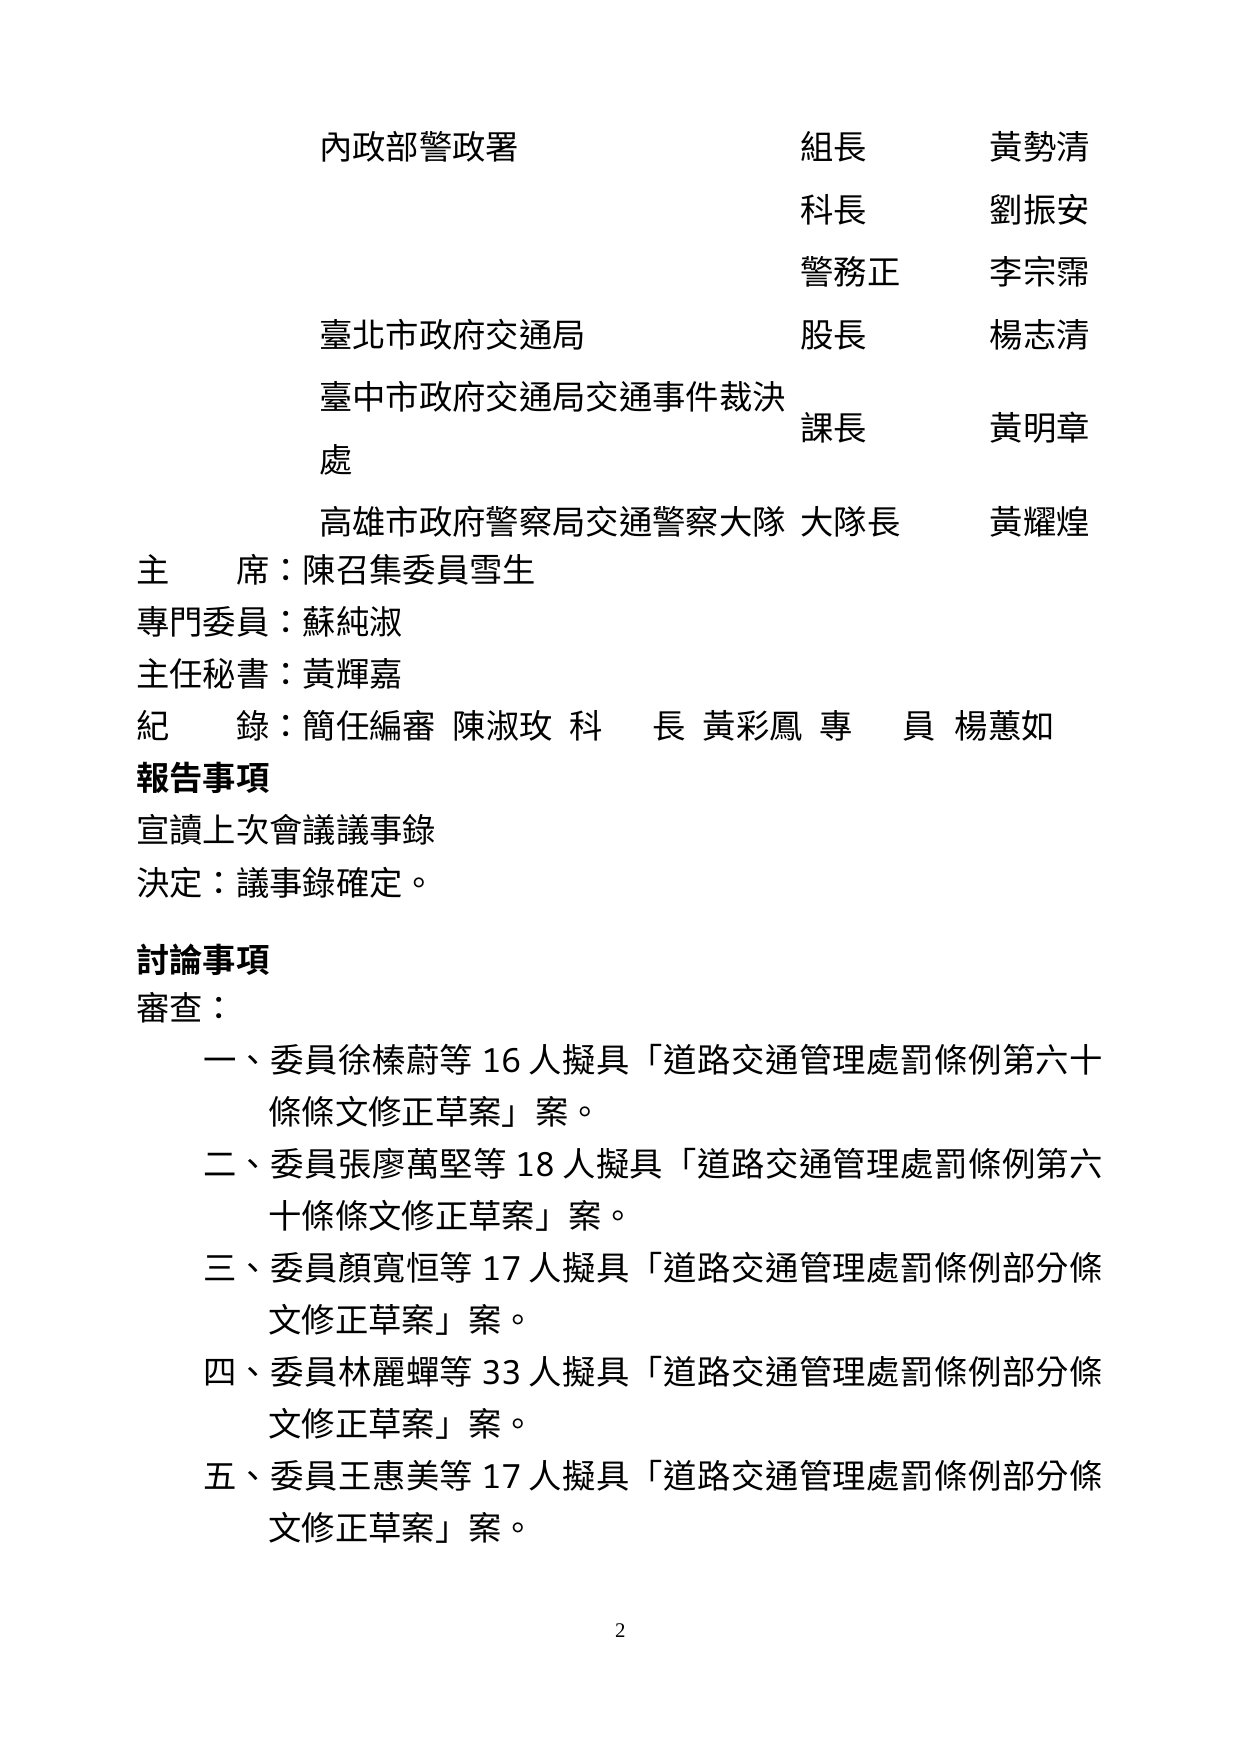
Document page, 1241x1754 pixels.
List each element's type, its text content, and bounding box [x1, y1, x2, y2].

text 決定：議事錄確定。 [136, 853, 1104, 905]
text 宣讀上次會議議事錄 [136, 801, 1104, 853]
text 專門委員：蘇純淑 [136, 593, 1104, 645]
table_cell 黃明章 [966, 353, 1113, 478]
text 主 席：陳召集委員雪生 [136, 541, 1104, 593]
text 紀 錄：簡任編審 陳淑玫 科 長 黃彩鳳 專 員 楊蕙如 [136, 697, 1104, 749]
table_cell 大隊長 [789, 478, 966, 541]
table_cell [316, 228, 788, 291]
table_cell 警務正 [789, 228, 966, 291]
table_cell 科長 [789, 166, 966, 228]
table_cell 李宗霈 [966, 228, 1113, 291]
table_cell 黃耀煌 [966, 478, 1113, 541]
text 二、委員張廖萬堅等18人擬具「道路交通管理處罰條例第六十條條文修正草案」案。 [203, 1134, 1104, 1239]
table_cell 楊志清 [966, 291, 1113, 353]
text 審查： [136, 978, 1104, 1030]
table_cell 內政部警政署 [316, 103, 788, 166]
table_cell 臺北市政府交通局 [316, 291, 788, 353]
text 討論事項 [136, 916, 1104, 978]
table_cell 劉振安 [966, 166, 1113, 228]
table_cell 臺中市政府交通局交通事件裁決處 [316, 353, 788, 478]
table_cell 股長 [789, 291, 966, 353]
text 主任秘書：黃輝嘉 [136, 645, 1104, 697]
text 五、委員王惠美等17人擬具「道路交通管理處罰條例部分條文修正草案」案。 [203, 1447, 1104, 1551]
text 報告事項 [136, 749, 1104, 801]
text 三、委員顏寬恒等17人擬具「道路交通管理處罰條例部分條文修正草案」案。 [203, 1239, 1104, 1343]
text 一、委員徐榛蔚等16人擬具「道路交通管理處罰條例第六十條條文修正草案」案。 [203, 1030, 1104, 1134]
table_cell 組長 [789, 103, 966, 166]
table_cell 高雄市政府警察局交通警察大隊 [316, 478, 788, 541]
table_cell 課長 [789, 353, 966, 478]
text 四、委員林麗蟬等33人擬具「道路交通管理處罰條例部分條文修正草案」案。 [203, 1343, 1104, 1447]
table_cell 黃勢清 [966, 103, 1113, 166]
table_cell [316, 166, 788, 228]
